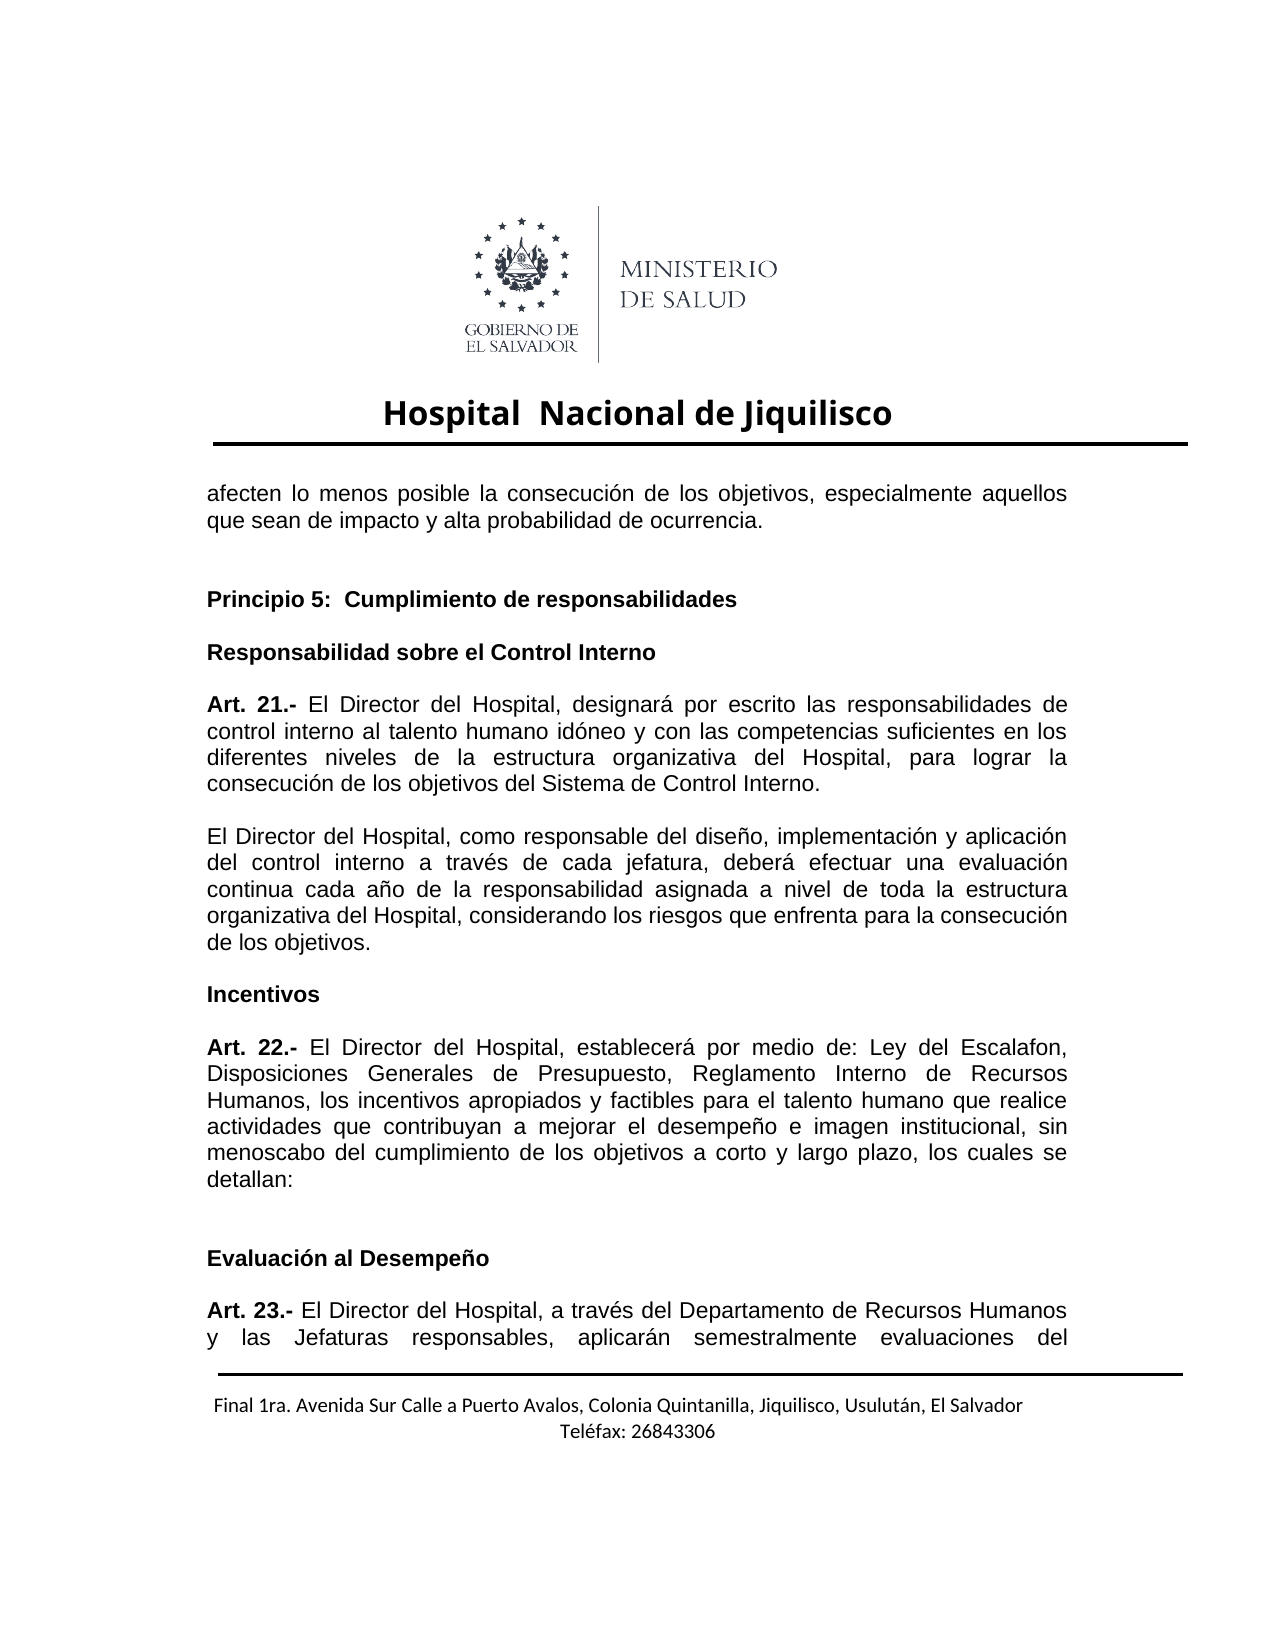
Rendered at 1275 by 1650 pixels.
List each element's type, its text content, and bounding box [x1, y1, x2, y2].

text Art. 21.- El Director del Hospital, designará por escrito las responsabilidades de control interno al talento humano idóneo y con las competencias suficientes en los diferentes niveles de la estructura organizativa del Hospital, para lograr la consecución de los objetivos del Sistema de Control Interno. [207, 691, 1068, 797]
text Evaluación al Desempeño [207, 1245, 1068, 1271]
text Art. 23.- El Director del Hospital, a través del Departamento de Recursos Humanos y las Jefaturas responsables, aplicarán semestralmente evaluaciones del [207, 1297, 1068, 1350]
text Principio 5: Cumplimiento de responsabilidades [207, 586, 1068, 612]
picture [465, 206, 778, 363]
text El Director del Hospital, como responsable del diseño, implementación y aplicación del control interno a través de cada jefatura, deberá efectuar una evaluación continua cada año de la responsabilidad asignada a nivel de toda la estructura organizativa del Hospital, considerando los riesgos que enfrenta para la consecución de los objetivos. [207, 823, 1068, 955]
text Responsabilidad sobre el Control Interno [207, 638, 1068, 665]
text Incentivos [207, 981, 1068, 1007]
text Art. 22.- El Director del Hospital, establecerá por medio de: Ley del Escalafon, Disposiciones Generales de Presupuesto, Reglamento Interno de Recursos Humanos, los incentivos apropiados y factibles para el talento humano que realice actividades que contribuyan a mejorar el desempeño e imagen institucional, sin menoscabo del cumplimiento de los objetivos a corto y largo plazo, los cuales se detallan: [207, 1034, 1068, 1192]
text afecten lo menos posible la consecución de los objetivos, especialmente aquellos que sean de impacto y alta probabilidad de ocurrencia. [207, 480, 1068, 533]
